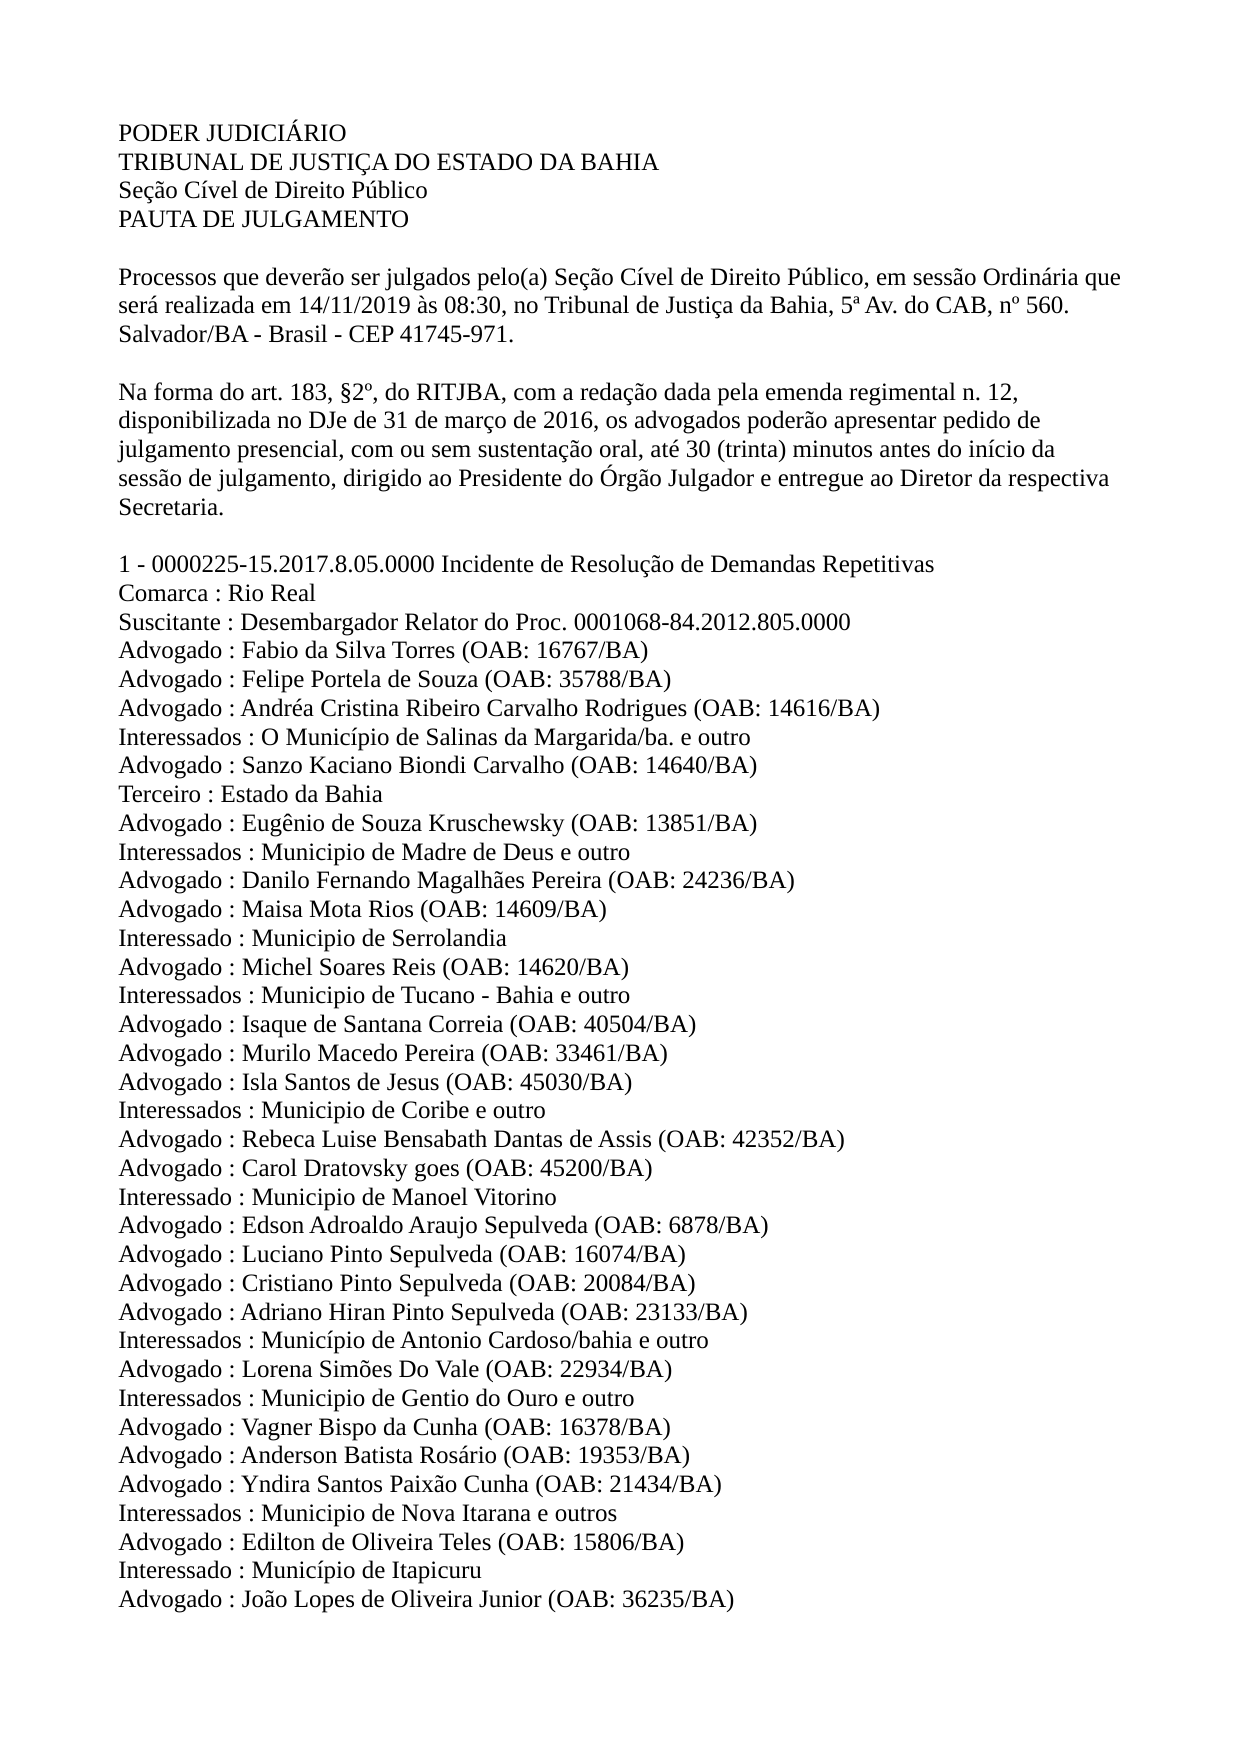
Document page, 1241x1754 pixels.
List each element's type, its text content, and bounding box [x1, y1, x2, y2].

text 1 - 0000225-15.2017.8.05.0000 Incidente de Resolução de Demandas Repetitivas [118, 549, 1122, 578]
text Na forma do art. 183, §2º, do RITJBA, com a redação dada pela emenda regimental n. 12, disponibilizada no DJe de 31 de março de 2016, os advogados poderão apresentar pedido de julgamento presencial, com ou sem sustentação oral, até 30 (trinta) minutos antes do início da sessão de julgamento, dirigido ao Presidente do Órgão Julgador e entregue ao Diretor da respectiva Secretaria. [118, 377, 1122, 521]
text PODER JUDICIÁRIO [118, 118, 1122, 147]
text PAUTA DE JULGAMENTO [118, 204, 1122, 233]
text Comarca : Rio Real [118, 578, 1122, 607]
text Processos que deverão ser julgados pelo(a) Seção Cível de Direito Público, em sessão Ordinária que será realizada em 14/11/2019 às 08:30, no Tribunal de Justiça da Bahia, 5ª Av. do CAB, nº 560. Salvador/BA - Brasil - CEP 41745-971. [118, 262, 1122, 348]
text Suscitante : Desembargador Relator do Proc. 0001068-84.2012.805.0000 Advogado : Fabio da Silva Torres (OAB: 16767/BA) Advogado : Felipe Portela de Souza (OAB: 35788/BA) Advogado : Andréa Cristina Ribeiro Carvalho Rodrigues (OAB: 14616/BA) Interessados : O Município de Salinas da Margarida/ba. e outro Advogado : Sanzo Kaciano Biondi Carvalho (OAB: 14640/BA) Terceiro : Estado da Bahia Advogado : Eugênio de Souza Kruschewsky (OAB: 13851/BA) Interessados : Municipio de Madre de Deus e outro Advogado : Danilo Fernando Magalhães Pereira (OAB: 24236/BA) Advogado : Maisa Mota Rios (OAB: 14609/BA) Interessado : Municipio de Serrolandia Advogado : Michel Soares Reis (OAB: 14620/BA) Interessados : Municipio de Tucano - Bahia e outro Advogado : Isaque de Santana Correia (OAB: 40504/BA) Advogado : Murilo Macedo Pereira (OAB: 33461/BA) Advogado : Isla Santos de Jesus (OAB: 45030/BA) Interessados : Municipio de Coribe e outro Advogado : Rebeca Luise Bensabath Dantas de Assis (OAB: 42352/BA) Advogado : Carol Dratovsky goes (OAB: 45200/BA) Interessado : Municipio de Manoel Vitorino Advogado : Edson Adroaldo Araujo Sepulveda (OAB: 6878/BA) Advogado : Luciano Pinto Sepulveda (OAB: 16074/BA) Advogado : Cristiano Pinto Sepulveda (OAB: 20084/BA) Advogado : Adriano Hiran Pinto Sepulveda (OAB: 23133/BA) Interessados : Município de Antonio Cardoso/bahia e outro Advogado : Lorena Simões Do Vale (OAB: 22934/BA) Interessados : Municipio de Gentio do Ouro e outro Advogado : Vagner Bispo da Cunha (OAB: 16378/BA) Advogado : Anderson Batista Rosário (OAB: 19353/BA) Advogado : Yndira Santos Paixão Cunha (OAB: 21434/BA) Interessados : Municipio de Nova Itarana e outros Advogado : Edilton de Oliveira Teles (OAB: 15806/BA) Interessado : Município de Itapicuru Advogado : João Lopes de Oliveira Junior (OAB: 36235/BA) [118, 607, 1122, 1613]
text Seção Cível de Direito Público [118, 176, 1122, 204]
text TRIBUNAL DE JUSTIÇA DO ESTADO DA BAHIA [118, 147, 1122, 176]
